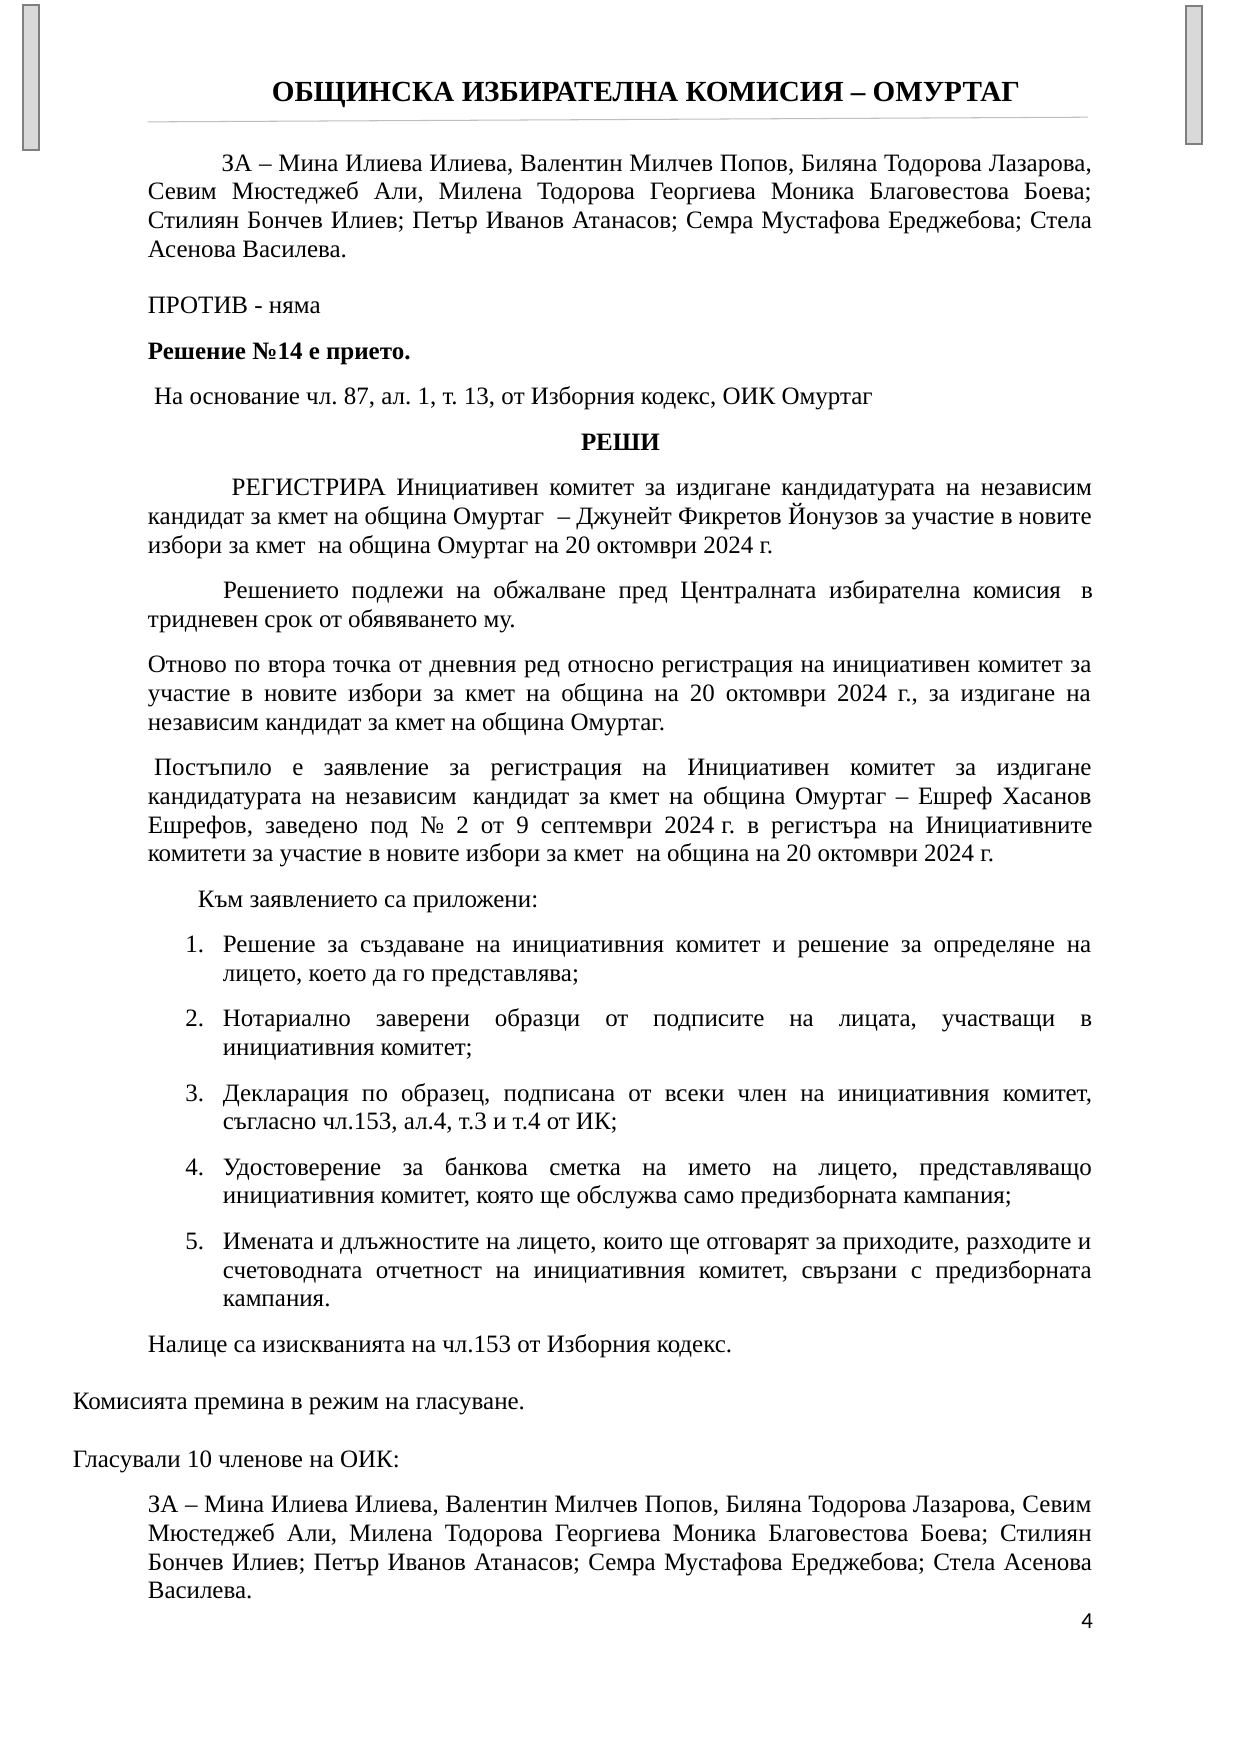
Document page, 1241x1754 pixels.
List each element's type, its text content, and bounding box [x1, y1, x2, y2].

list Декларация по образец, подписана от всеки член на инициативния комитет, съгласно чл.153, ал.4, т.3 и т.4 от ИК; [185, 1078, 1093, 1135]
text На основание чл. 87, ал. 1, т. 13, от Изборния кодекс, ОИК Омуртаг [148, 381, 1093, 410]
list Решение за създаване на инициативния комитет и решение за определяне на лицето, което да го представлява; [185, 929, 1093, 987]
text Решение №14 е прието. [148, 336, 1093, 365]
text ПРОТИВ - няма [148, 291, 1093, 319]
text Решението подлежи на обжалване пред Централната избирателна комисия в тридневен срок от обявяването му. [148, 575, 1093, 633]
text РЕГИСТРИРА Инициативен комитет за издигане кандидатурата на независим кандидат за кмет на община Омуртаг – Джунейт Фикретов Йонузов за участие в новите избори за кмет на община Омуртаг на 20 октомври 2024 г. [148, 472, 1093, 558]
text ЗА – Мина Илиева Илиева, Валентин Милчев Попов, Биляна Тодорова Лазарова, Севим Мюстеджеб Али, Милена Тодорова Георгиева Моника Благовестова Боева; Стилиян Бончев Илиев; Петър Иванов Атанасов; Семра Мустафова Ереджебова; Стела Асенова Василева. [148, 1489, 1093, 1604]
text Постъпило е заявление за регистрация на Инициативен комитет за издигане кандидатурата на независим кандидат за кмет на община Омуртаг – Ешреф Хасанов Ешрефов, заведено под № 2 от 9 септември 2024 г. в регистъра на Инициативните комитети за участие в новите избори за кмет на община на 20 октомври 2024 г. [148, 752, 1093, 867]
text Към заявлението са приложени: [148, 884, 1093, 913]
text Гласували 10 членове на ОИК: [73, 1444, 1093, 1473]
text РЕШИ [148, 427, 1093, 456]
text Отново по втора точка от дневния ред относно регистрация на инициативен комитет за участие в новите избори за кмет на община на 20 октомври 2024 г., за издигане на независим кандидат за кмет на община Омуртаг. [148, 649, 1093, 736]
list Нотариално заверени образци от подписите на лицата, участващи в инициативния комитет; [185, 1003, 1093, 1061]
text Комисията премина в режим на гласуване. [73, 1386, 1093, 1415]
list Имената и длъжностите на лицето, които ще отговарят за приходите, разходите и счетоводната отчетност на инициативния комитет, свързани с предизборната кампания. [185, 1226, 1093, 1312]
text ЗА – Мина Илиева Илиева, Валентин Милчев Попов, Биляна Тодорова Лазарова, Севим Мюстеджеб Али, Милена Тодорова Георгиева Моника Благовестова Боева; Стилиян Бончев Илиев; Петър Иванов Атанасов; Семра Мустафова Ереджебова; Стела Асенова Василева. [148, 148, 1093, 263]
text Налице са изискванията на чл.153 от Изборния кодекс. [148, 1329, 1093, 1358]
list Удостоверение за банкова сметка на името на лицето, представляващо инициативния комитет, която ще обслужва само предизборната кампания; [185, 1152, 1093, 1209]
